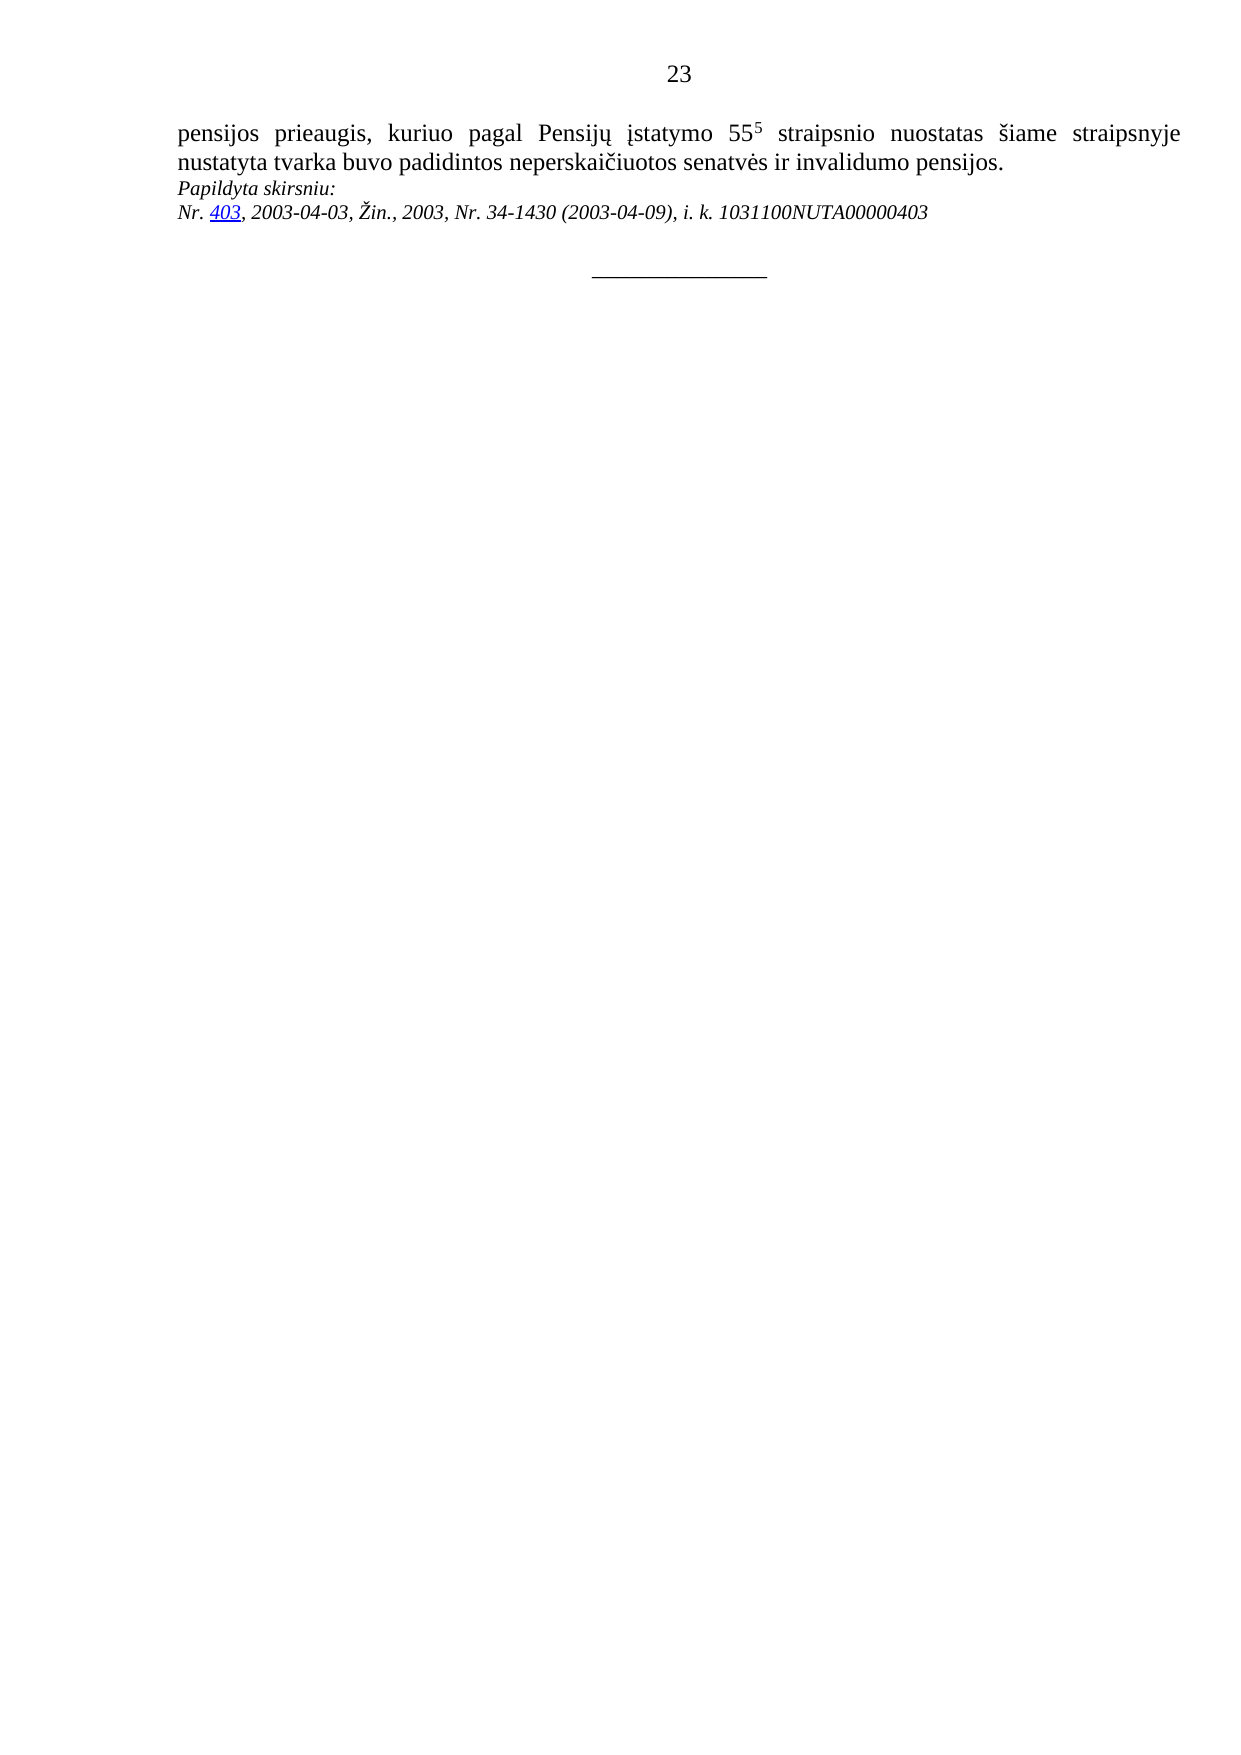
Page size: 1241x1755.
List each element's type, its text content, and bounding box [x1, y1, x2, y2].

text pensijos prieaugis, kuriuo pagal Pensijų įstatymo 555 straipsnio nuostatas šiame straipsnyje nustatyta tvarka buvo padidintos neperskaičiuotos senatvės ir invalidumo pensijos. [177, 118, 1181, 176]
text ______________ [177, 252, 1181, 281]
text Papildyta skirsniu: [177, 176, 1181, 200]
text Nr. 403, 2003-04-03, Žin., 2003, Nr. 34-1430 (2003-04-09), i. k. 1031100NUTA00000403 [177, 200, 1181, 224]
